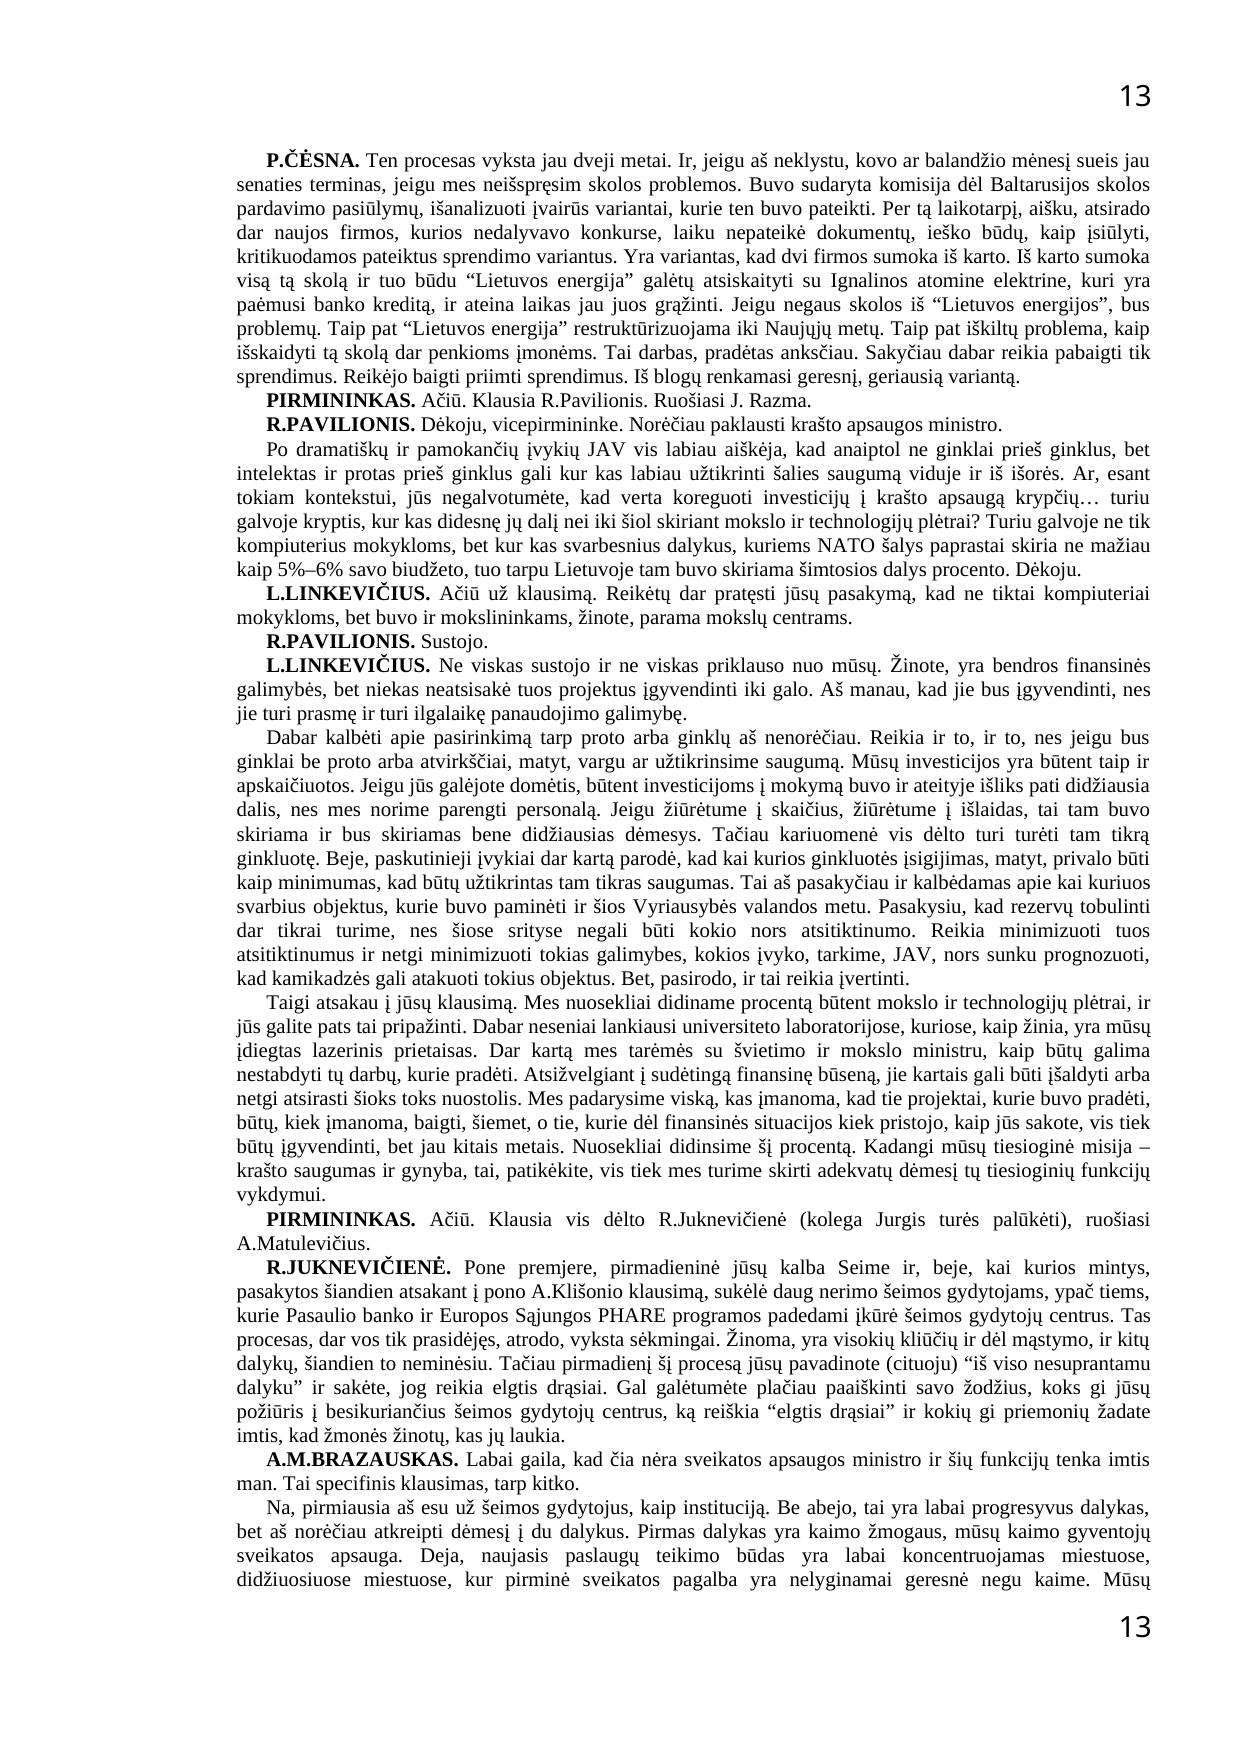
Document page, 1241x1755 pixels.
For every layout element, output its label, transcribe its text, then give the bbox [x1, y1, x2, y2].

text R.PAVILIONIS. Dėkoju, vicepirmininke. Norėčiau paklausti krašto apsaugos ministro. [236, 412, 1152, 436]
text PIRMININKAS. Ačiū. Klausia R.Pavilionis. Ruošiasi J. Razma. [236, 388, 1152, 412]
text R.PAVILIONIS. Sustojo. [236, 629, 1152, 653]
text A.M.Brazauskas. Labai gaila, kad čia nėra sveikatos apsaugos ministro ir šių funkcijų tenka imtis man. Tai specifinis klausimas, tarp kitko. [236, 1447, 1152, 1495]
text Taigi atsakau į jūsų klausimą. Mes nuosekliai didiname procentą būtent mokslo ir technologijų plėtrai, ir jūs galite pats tai pripažinti. Dabar neseniai lankiausi universiteto laboratorijose, kuriose, kaip žinia, yra mūsų įdiegtas lazerinis prietaisas. Dar kartą mes tarėmės su švietimo ir mokslo ministru, kaip būtų galima nestabdyti tų darbų, kurie pradėti. Atsižvelgiant į sudėtingą finansinę būseną, jie kartais gali būti įšaldyti arba netgi atsirasti šioks toks nuostolis. Mes padarysime viską, kas įmanoma, kad tie projektai, kurie buvo pradėti, būtų, kiek įmanoma, baigti, šiemet, o tie, kurie dėl finansinės situacijos kiek pristojo, kaip jūs sakote, vis tiek būtų įgyvendinti, bet jau kitais metais. Nuosekliai didinsime šį procentą. Kadangi mūsų tiesioginė misija – krašto saugumas ir gynyba, tai, patikėkite, vis tiek mes turime skirti adekvatų dėmesį tų tiesioginių funkcijų vykdymui. [236, 990, 1152, 1206]
text PIRMININKAS. Ačiū. Klausia vis dėlto R.Juknevičienė (kolega Jurgis turės palūkėti), ruošiasi A.Matulevičius. [236, 1206, 1152, 1254]
text R.JUKNEVIČIENĖ. Pone premjere, pirmadieninė jūsų kalba Seime ir, beje, kai kurios mintys, pasakytos šiandien atsakant į pono A.Klišonio klausimą, sukėlė daug nerimo šeimos gydytojams, ypač tiems, kurie Pasaulio banko ir Europos Sąjungos PHARE programos padedami įkūrė šeimos gydytojų centrus. Tas procesas, dar vos tik prasidėjęs, atrodo, vyksta sėkmingai. Žinoma, yra visokių kliūčių ir dėl mąstymo, ir kitų dalykų, šiandien to neminėsiu. Tačiau pirmadienį šį procesą jūsų pavadinote (cituoju) “iš viso nesuprantamu dalyku” ir sakėte, jog reikia elgtis drąsiai. Gal galėtumėte plačiau paaiškinti savo žodžius, koks gi jūsų požiūris į besikuriančius šeimos gydytojų centrus, ką reiškia “elgtis drąsiai” ir kokių gi priemonių žadate imtis, kad žmonės žinotų, kas jų laukia. [236, 1254, 1152, 1447]
text Dabar kalbėti apie pasirinkimą tarp proto arba ginklų aš nenorėčiau. Reikia ir to, ir to, nes jeigu bus ginklai be proto arba atvirkščiai, matyt, vargu ar užtikrinsime saugumą. Mūsų investicijos yra būtent taip ir apskaičiuotos. Jeigu jūs galėjote domėtis, būtent investicijoms į mokymą buvo ir ateityje išliks pati didžiausia dalis, nes mes norime parengti personalą. Jeigu žiūrėtume į skaičius, žiūrėtume į išlaidas, tai tam buvo skiriama ir bus skiriamas bene didžiausias dėmesys. Tačiau kariuomenė vis dėlto turi turėti tam tikrą ginkluotę. Beje, paskutinieji įvykiai dar kartą parodė, kad kai kurios ginkluotės įsigijimas, matyt, privalo būti kaip minimumas, kad būtų užtikrintas tam tikras saugumas. Tai aš pasakyčiau ir kalbėdamas apie kai kuriuos svarbius objektus, kurie buvo paminėti ir šios Vyriausybės valandos metu. Pasakysiu, kad rezervų tobulinti dar tikrai turime, nes šiose srityse negali būti kokio nors atsitiktinumo. Reikia minimizuoti tuos atsitiktinumus ir netgi minimizuoti tokias galimybes, kokios įvyko, tarkime, JAV, nors sunku prognozuoti, kad kamikadzės gali atakuoti tokius objektus. Bet, pasirodo, ir tai reikia įvertinti. [236, 725, 1152, 990]
text Po dramatiškų ir pamokančių įvykių JAV vis labiau aiškėja, kad anaiptol ne ginklai prieš ginklus, bet intelektas ir protas prieš ginklus gali kur kas labiau užtikrinti šalies saugumą viduje ir iš išorės. Ar, esant tokiam kontekstui, jūs negalvotumėte, kad verta koreguoti investicijų į krašto apsaugą krypčių… turiu galvoje kryptis, kur kas didesnę jų dalį nei iki šiol skiriant mokslo ir technologijų plėtrai? Turiu galvoje ne tik kompiuterius mokykloms, bet kur kas svarbesnius dalykus, kuriems NATO šalys paprastai skiria ne mažiau kaip 5%–6% savo biudžeto, tuo tarpu Lietuvoje tam buvo skiriama šimtosios dalys procento. Dėkoju. [236, 436, 1152, 581]
text Na, pirmiausia aš esu už šeimos gydytojus, kaip instituciją. Be abejo, tai yra labai progresyvus dalykas, bet aš norėčiau atkreipti dėmesį į du dalykus. Pirmas dalykas yra kaimo žmogaus, mūsų kaimo gyventojų sveikatos apsauga. Deja, naujasis paslaugų teikimo būdas yra labai koncentruojamas miestuose, didžiuosiuose miestuose, kur pirminė sveikatos pagalba yra nelyginamai geresnė negu kaime. Mūsų [236, 1495, 1152, 1591]
text P.ČĖSNA. Ten procesas vyksta jau dveji metai. Ir, jeigu aš neklystu, kovo ar balandžio mėnesį sueis jau senaties terminas, jeigu mes neišspręsim skolos problemos. Buvo sudaryta komisija dėl Baltarusijos skolos pardavimo pasiūlymų, išanalizuoti įvairūs variantai, kurie ten buvo pateikti. Per tą laikotarpį, aišku, atsirado dar naujos firmos, kurios nedalyvavo konkurse, laiku nepateikė dokumentų, ieško būdų, kaip įsiūlyti, kritikuodamos pateiktus sprendimo variantus. Yra variantas, kad dvi firmos sumoka iš karto. Iš karto sumoka visą tą skolą ir tuo būdu “Lietuvos energija” galėtų atsiskaityti su Ignalinos atomine elektrine, kuri yra paėmusi banko kreditą, ir ateina laikas jau juos grąžinti. Jeigu negaus skolos iš “Lietuvos energijos”, bus problemų. Taip pat “Lietuvos energija” restruktūrizuojama iki Naujųjų metų. Taip pat iškiltų problema, kaip išskaidyti tą skolą dar penkioms įmonėms. Tai darbas, pradėtas anksčiau. Sakyčiau dabar reikia pabaigti tik sprendimus. Reikėjo baigti priimti sprendimus. Iš blogų renkamasi geresnį, geriausią variantą. [236, 148, 1152, 388]
text L.LINKEVIČIUS. Ačiū už klausimą. Reikėtų dar pratęsti jūsų pasakymą, kad ne tiktai kompiuteriai mokykloms, bet buvo ir mokslininkams, žinote, parama mokslų centrams. [236, 581, 1152, 629]
text L.LINKEVIČIUS. Ne viskas sustojo ir ne viskas priklauso nuo mūsų. Žinote, yra bendros finansinės galimybės, bet niekas neatsisakė tuos projektus įgyvendinti iki galo. Aš manau, kad jie bus įgyvendinti, nes jie turi prasmę ir turi ilgalaikę panaudojimo galimybę. [236, 653, 1152, 725]
